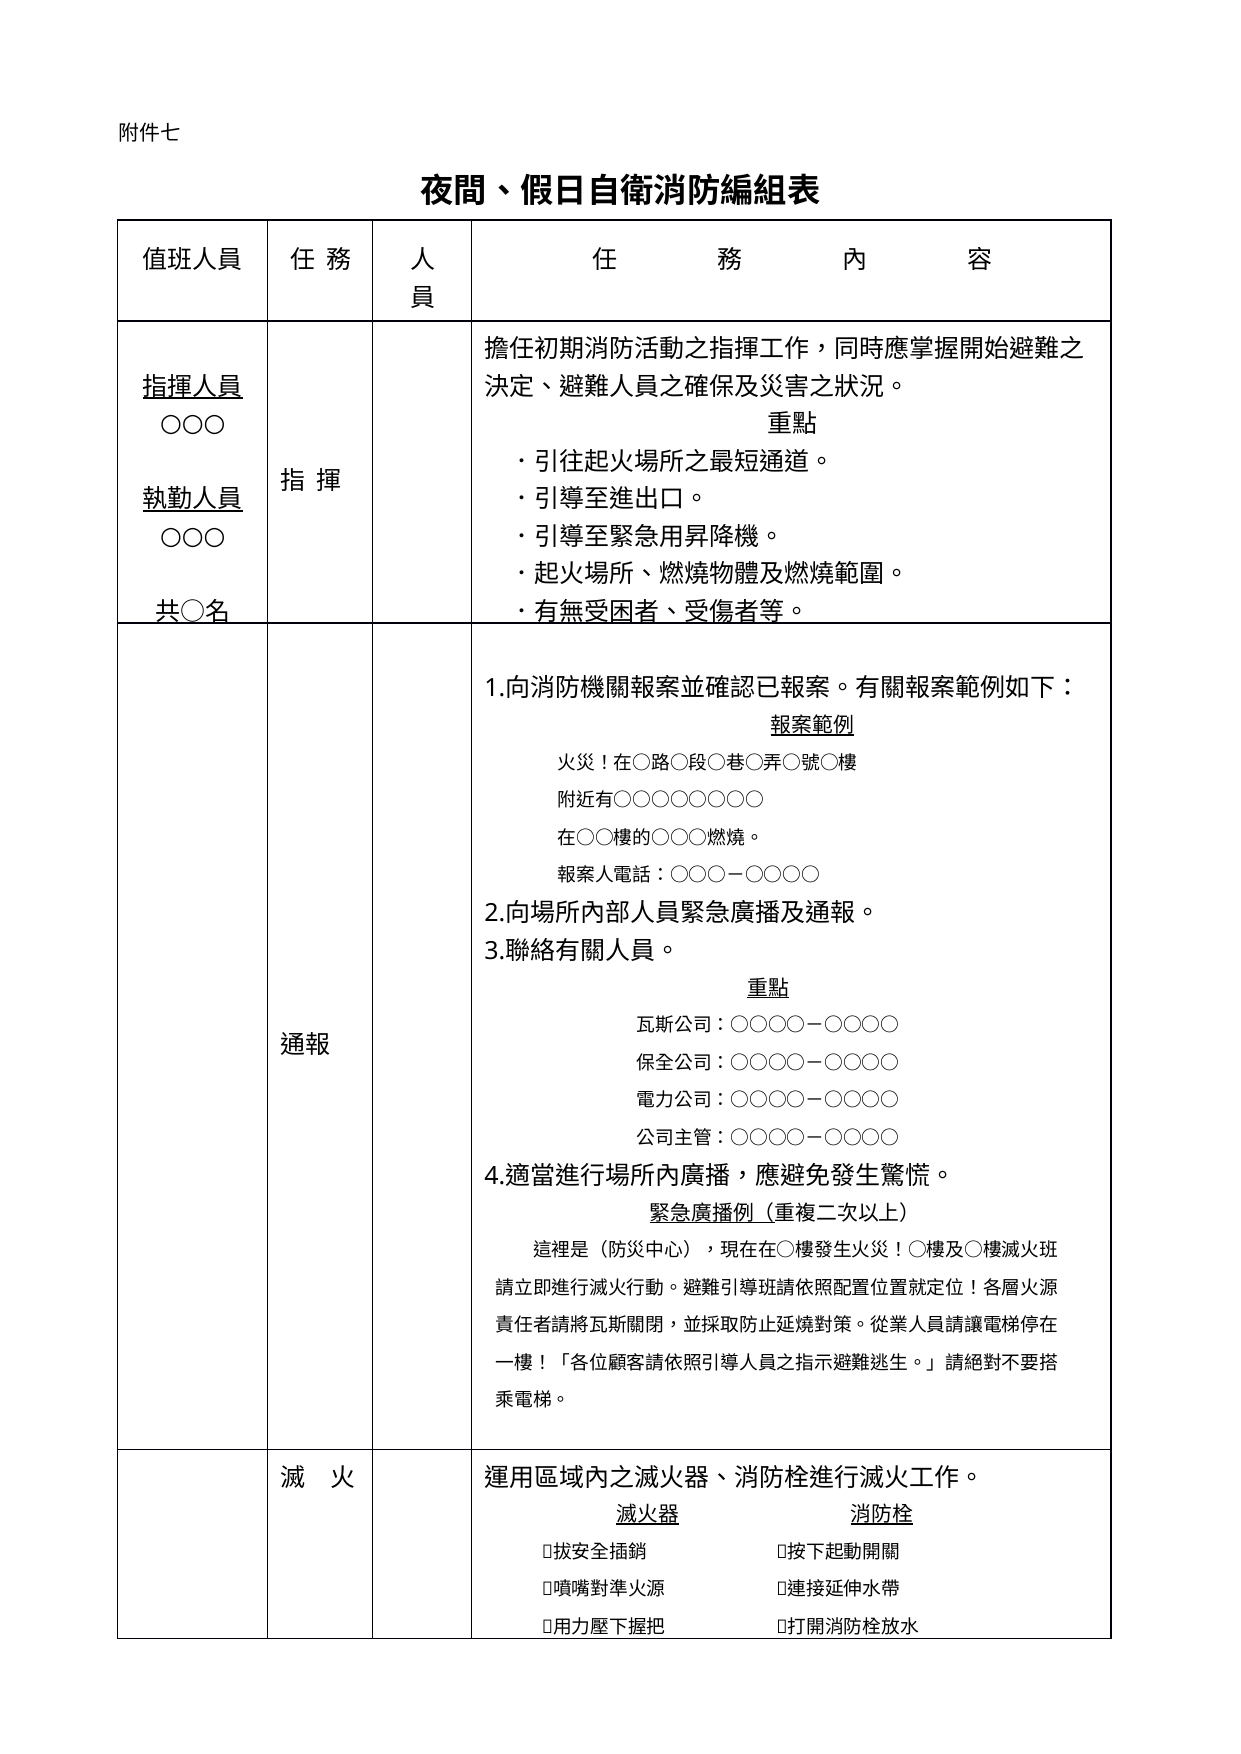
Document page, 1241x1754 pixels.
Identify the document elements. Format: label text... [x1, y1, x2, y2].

table_cell 運用區域內之滅火器、消防栓進行滅火工作。 [472, 1450, 1110, 1638]
text 夜間、假日自衛消防編組表 [118, 144, 1122, 219]
table_header 值班人員 [118, 221, 267, 320]
table_header 緊急廣播例（重複二次以上） 這裡是（防災中心），現在在○樓發生火災！○樓及○樓滅火班請立即進行滅火行動。避難引導班請依照配置位置就定位！各層火源責任者請將瓦斯關閉，並採取防止延燒對策。從業人員請讓電梯停在一樓！「各位顧客請依照引導人員之指示避難逃生。」請絕對不要搭乘電梯。 [484, 1186, 1086, 1411]
table_cell 滅 火 [268, 1450, 372, 1638]
table_header 任 務 內 容 [472, 221, 1110, 320]
table_cell [373, 1450, 471, 1638]
table_cell 1.向消防機關報案並確認已報案。有關報案範例如下： 2.向場所內部人員緊急廣播及通報。 3.聯絡有關人員。 4.適當進行場所內廣播，應避免發生驚慌。 [472, 624, 1110, 1448]
table_header 重點 瓦斯公司：○○○○－○○○○ 保全公司：○○○○－○○○○ 電力公司：○○○○－○○○○ 公司主管：○○○○－○○○○ [561, 961, 974, 1148]
table_cell 擔任初期消防活動之指揮工作，同時應掌握開始避難之決定、避難人員之確保及災害之狀況。 重點 ．引往起火場所之最短通道。 ．引導至進出口。 ．引導至緊急用昇降機。 ．起火場所、燃燒物體及燃燒範圍。 ．有無受困者、受傷者等。 [472, 322, 1110, 622]
text 附件七 [118, 106, 1122, 144]
table_header 滅火器 [530, 1488, 765, 1525]
table_cell [118, 624, 267, 1448]
table_cell [118, 1450, 267, 1638]
table_cell 通報 [268, 624, 372, 1448]
table_cell [373, 624, 471, 1448]
table_header 報案範例 火災！在○路○段○巷○弄○號○樓 附近有○○○○○○○○ 在○○樓的○○○燃燒。 報案人電話：○○○－○○○○ [546, 699, 1078, 886]
table_cell 拔安全插銷 噴嘴對準火源 用力壓下握把 [530, 1525, 765, 1638]
table_cell 指揮人員 ○○○ 執勤人員 ○○○ 共○名 [118, 322, 267, 622]
table_cell [373, 322, 471, 622]
table_cell 指 揮 [268, 322, 372, 622]
table_cell 按下起動開關 連接延伸水帶 打開消防栓放水 [765, 1525, 999, 1638]
table_header 消防栓 [765, 1488, 999, 1525]
table_header 人 員 [373, 221, 471, 320]
table_header 任 務 [268, 221, 372, 320]
